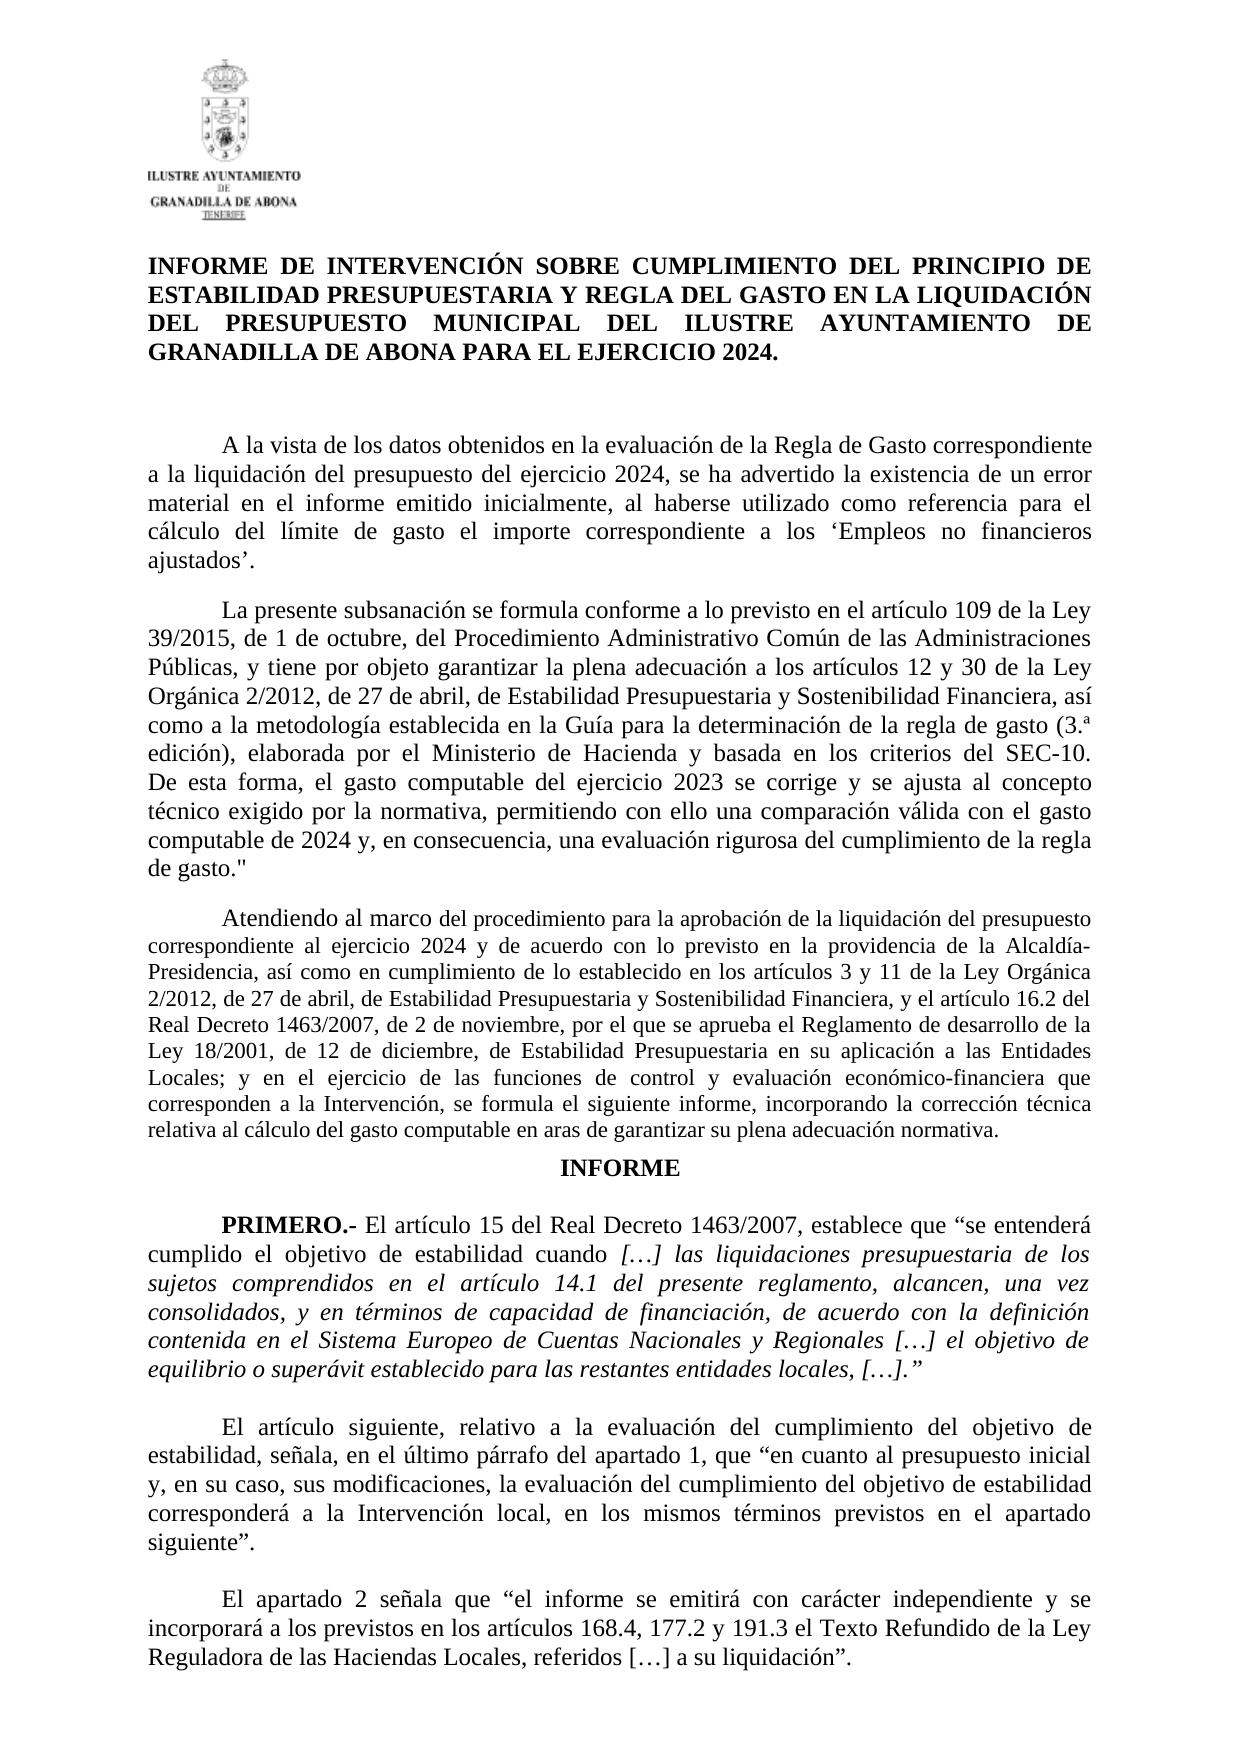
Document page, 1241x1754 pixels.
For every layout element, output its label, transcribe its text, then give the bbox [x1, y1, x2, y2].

text Atendiendo al marco del procedimiento para la aprobación de la liquidación del presupuesto correspondiente al ejercicio 2024 y de acuerdo con lo previsto en la providencia de la Alcaldía-Presidencia, así como en cumplimiento de lo establecido en los artículos 3 y 11 de la Ley Orgánica 2/2012, de 27 de abril, de Estabilidad Presupuestaria y Sostenibilidad Financiera, y el artículo 16.2 del Real Decreto 1463/2007, de 2 de noviembre, por el que se aprueba el Reglamento de desarrollo de la Ley 18/2001, de 12 de diciembre, de Estabilidad Presupuestaria en su aplicación a las Entidades Locales; y en el ejercicio de las funciones de control y evaluación económico-financiera que corresponden a la Intervención, se formula el siguiente informe, incorporando la corrección técnica relativa al cálculo del gasto computable en aras de garantizar su plena adecuación normativa. [148, 903, 1093, 1143]
text A la vista de los datos obtenidos en la evaluación de la Regla de Gasto correspondiente a la liquidación del presupuesto del ejercicio 2024, se ha advertido la existencia de un error material en el informe emitido inicialmente, al haberse utilizado como referencia para el cálculo del límite de gasto el importe correspondiente a los ‘Empleos no financieros ajustados’. [148, 430, 1093, 574]
text La presente subsanación se formula conforme a lo previsto en el artículo 109 de la Ley 39/2015, de 1 de octubre, del Procedimiento Administrativo Común de las Administraciones Públicas, y tiene por objeto garantizar la plena adecuación a los artículos 12 y 30 de la Ley Orgánica 2/2012, de 27 de abril, de Estabilidad Presupuestaria y Sostenibilidad Financiera, así como a la metodología establecida en la Guía para la determinación de la regla de gasto (3.ª edición), elaborada por el Ministerio de Hacienda y basada en los criterios del SEC-10. De esta forma, el gasto computable del ejercicio 2023 se corrige y se ajusta al concepto técnico exigido por la normativa, permitiendo con ello una comparación válida con el gasto computable de 2024 y, en consecuencia, una evaluación rigurosa del cumplimiento de la regla de gasto." [148, 595, 1093, 882]
text INFORME [148, 1153, 1093, 1182]
text El artículo siguiente, relativo a la evaluación del cumplimiento del objetivo de estabilidad, señala, en el último párrafo del apartado 1, que “en cuanto al presupuesto inicial y, en su caso, sus modificaciones, la evaluación del cumplimiento del objetivo de estabilidad corresponderá a la Intervención local, en los mismos términos previstos en el apartado siguiente”. [148, 1412, 1093, 1556]
text PRIMERO.- El artículo 15 del Real Decreto 1463/2007, establece que “se entenderá cumplido el objetivo de estabilidad cuando […] las liquidaciones presupuestaria de los sujetos comprendidos en el artículo 14.1 del presente reglamento, alcancen, una vez consolidados, y en términos de capacidad de financiación, de acuerdo con la definición contenida en el Sistema Europeo de Cuentas Nacionales y Regionales […] el objetivo de equilibrio o superávit establecido para las restantes entidades locales, […].” [148, 1211, 1093, 1383]
text El apartado 2 señala que “el informe se emitirá con carácter independiente y se incorporará a los previstos en los artículos 168.4, 177.2 y 191.3 el Texto Refundido de la Ley Reguladora de las Haciendas Locales, referidos […] a su liquidación”. [148, 1584, 1093, 1671]
text INFORME DE INTERVENCIÓN SOBRE CUMPLIMIENTO DEL PRINCIPIO DE ESTABILIDAD PRESUPUESTARIA Y REGLA DEL GASTO EN LA LIQUIDACIÓN DEL PRESUPUESTO MUNICIPAL DEL ILUSTRE AYUNTAMIENTO DE GRANADILLA DE ABONA PARA EL EJERCICIO 2024. [148, 251, 1093, 366]
